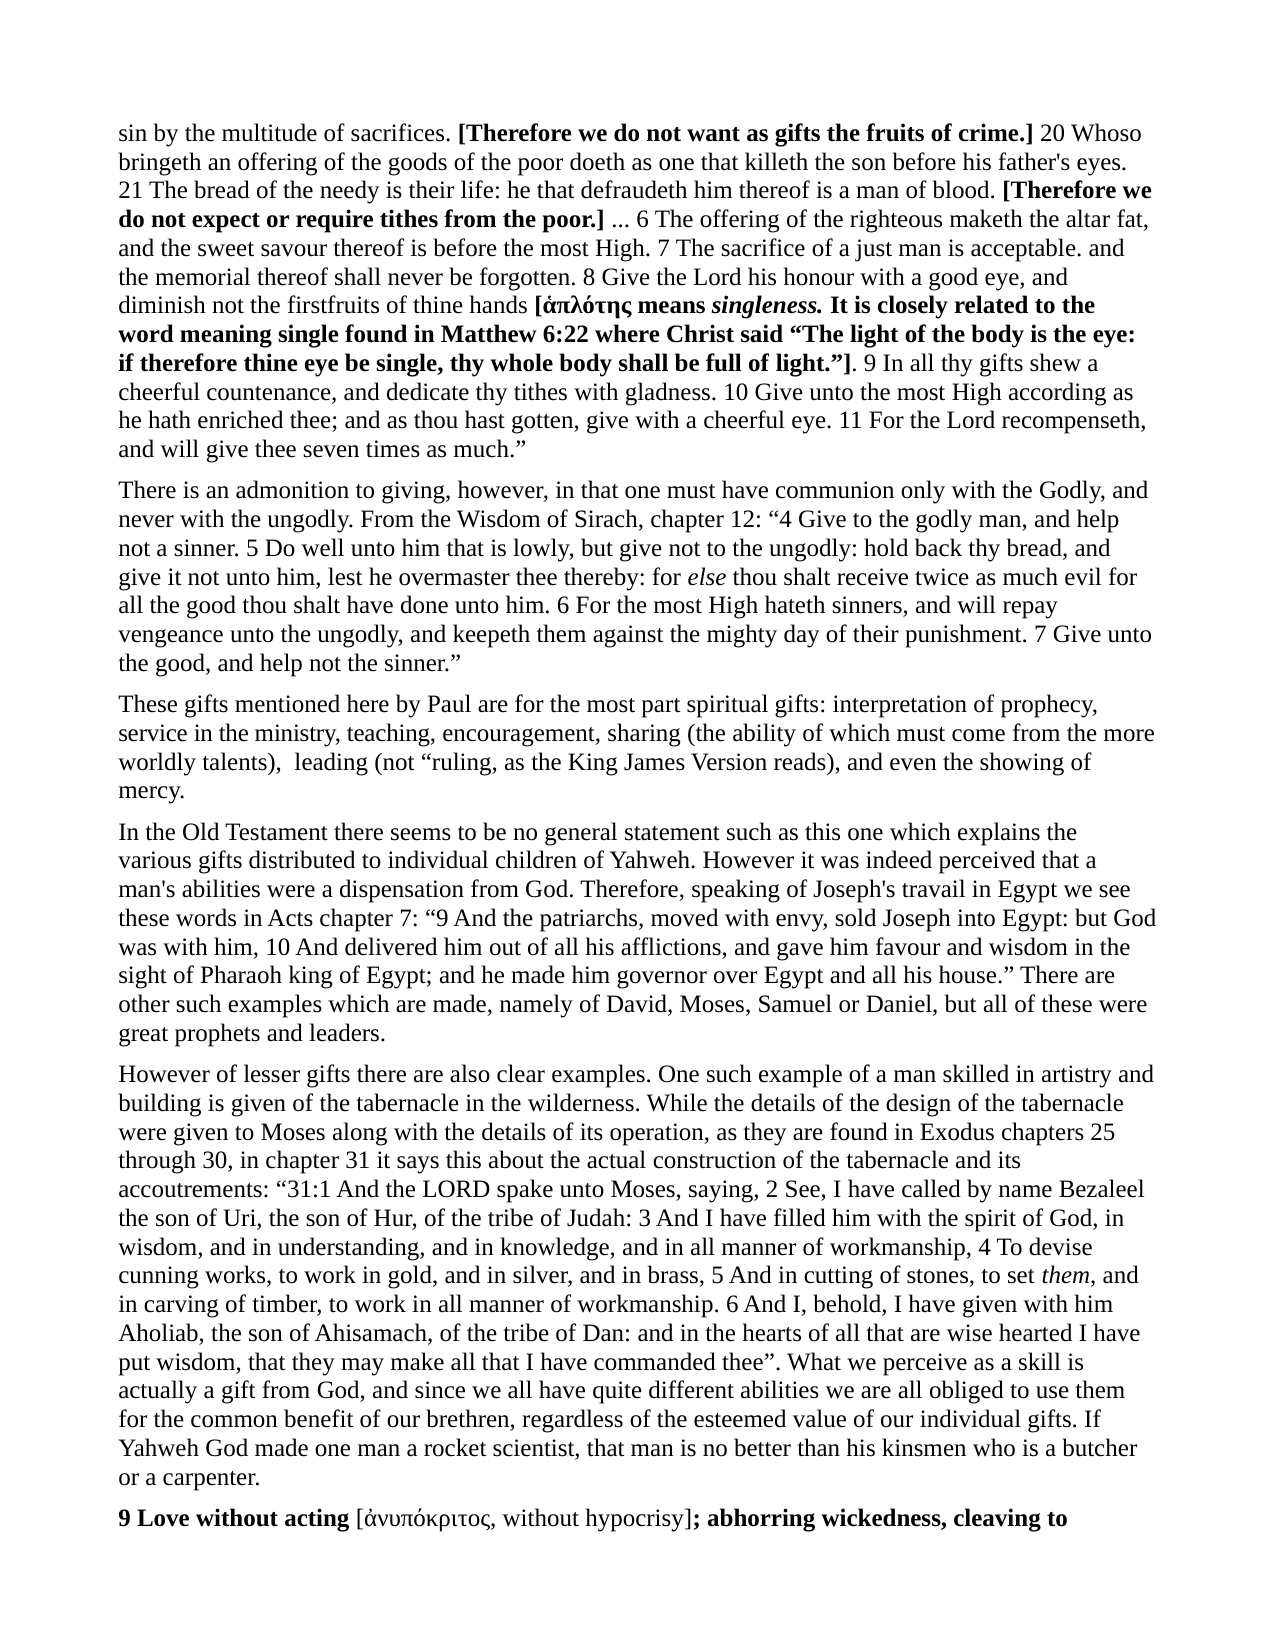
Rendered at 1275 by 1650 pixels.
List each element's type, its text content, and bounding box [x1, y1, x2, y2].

text However of lesser gifts there are also clear examples. One such example of a man skilled in artistry and building is given of the tabernacle in the wilderness. While the details of the design of the tabernacle were given to Moses along with the details of its operation, as they are found in Exodus chapters 25 through 30, in chapter 31 it says this about the actual construction of the tabernacle and its accoutrements: “31:1 And the LORD spake unto Moses, saying, 2 See, I have called by name Bezaleel the son of Uri, the son of Hur, of the tribe of Judah: 3 And I have filled him with the spirit of God, in wisdom, and in understanding, and in knowledge, and in all manner of workmanship, 4 To devise cunning works, to work in gold, and in silver, and in brass, 5 And in cutting of stones, to set them, and in carving of timber, to work in all manner of workmanship. 6 And I, behold, I have given with him Aholiab, the son of Ahisamach, of the tribe of Dan: and in the hearts of all that are wise hearted I have put wisdom, that they may make all that I have commanded thee”. What we perceive as a skill is actually a gift from God, and since we all have quite different abilities we are all obliged to use them for the common benefit of our brethren, regardless of the esteemed value of our individual gifts. If Yahweh God made one man a rocket scientist, that man is no better than his kinsmen who is a butcher or a carpenter. [118, 1059, 1157, 1491]
text sin by the multitude of sacrifices. [Therefore we do not want as gifts the fruits of crime.] 20 Whoso bringeth an offering of the goods of the poor doeth as one that killeth the son before his father's eyes. 21 The bread of the needy is their life: he that defraudeth him thereof is a man of blood. [Therefore we do not expect or require tithes from the poor.] ... 6 The offering of the righteous maketh the altar fat, and the sweet savour thereof is before the most High. 7 The sacrifice of a just man is acceptable. and the memorial thereof shall never be forgotten. 8 Give the Lord his honour with a good eye, and diminish not the firstfruits of thine hands [ἁπλότης means singleness. It is closely related to the word meaning single found in Matthew 6:22 where Christ said “The light of the body is the eye: if therefore thine eye be single, thy whole body shall be full of light.”]. 9 In all thy gifts shew a cheerful countenance, and dedicate thy tithes with gladness. 10 Give unto the most High according as he hath enriched thee; and as thou hast gotten, give with a cheerful eye. 11 For the Lord recompenseth, and will give thee seven times as much.” [118, 118, 1157, 463]
text 9 Love without acting [ἀνυπόκριτος, without hypocrisy]; abhorring wickedness, cleaving to [118, 1503, 1157, 1532]
text These gifts mentioned here by Paul are for the most part spiritual gifts: interpretation of prophecy, service in the ministry, teaching, encouragement, sharing (the ability of which must come from the more worldly talents), leading (not “ruling, as the King James Version reads), and even the showing of mercy. [118, 689, 1157, 804]
text In the Old Testament there seems to be no general statement such as this one which explains the various gifts distributed to individual children of Yahweh. However it was indeed perceived that a man's abilities were a dispensation from God. Therefore, speaking of Joseph's travail in Egypt we see these words in Acts chapter 7: “9 And the patriarchs, moved with envy, sold Joseph into Egypt: but God was with him, 10 And delivered him out of all his afflictions, and gave him favour and wisdom in the sight of Pharaoh king of Egypt; and he made him governor over Egypt and all his house.” There are other such examples which are made, namely of David, Moses, Samuel or Daniel, but all of these were great prophets and leaders. [118, 817, 1157, 1047]
text There is an admonition to giving, however, in that one must have communion only with the Godly, and never with the ungodly. From the Wisdom of Sirach, chapter 12: “4 Give to the godly man, and help not a sinner. 5 Do well unto him that is lowly, but give not to the ungodly: hold back thy bread, and give it not unto him, lest he overmaster thee thereby: for else thou shalt receive twice as much evil for all the good thou shalt have done unto him. 6 For the most High hateth sinners, and will repay vengeance unto the ungodly, and keepeth them against the mighty day of their punishment. 7 Give unto the good, and help not the sinner.” [118, 476, 1157, 677]
